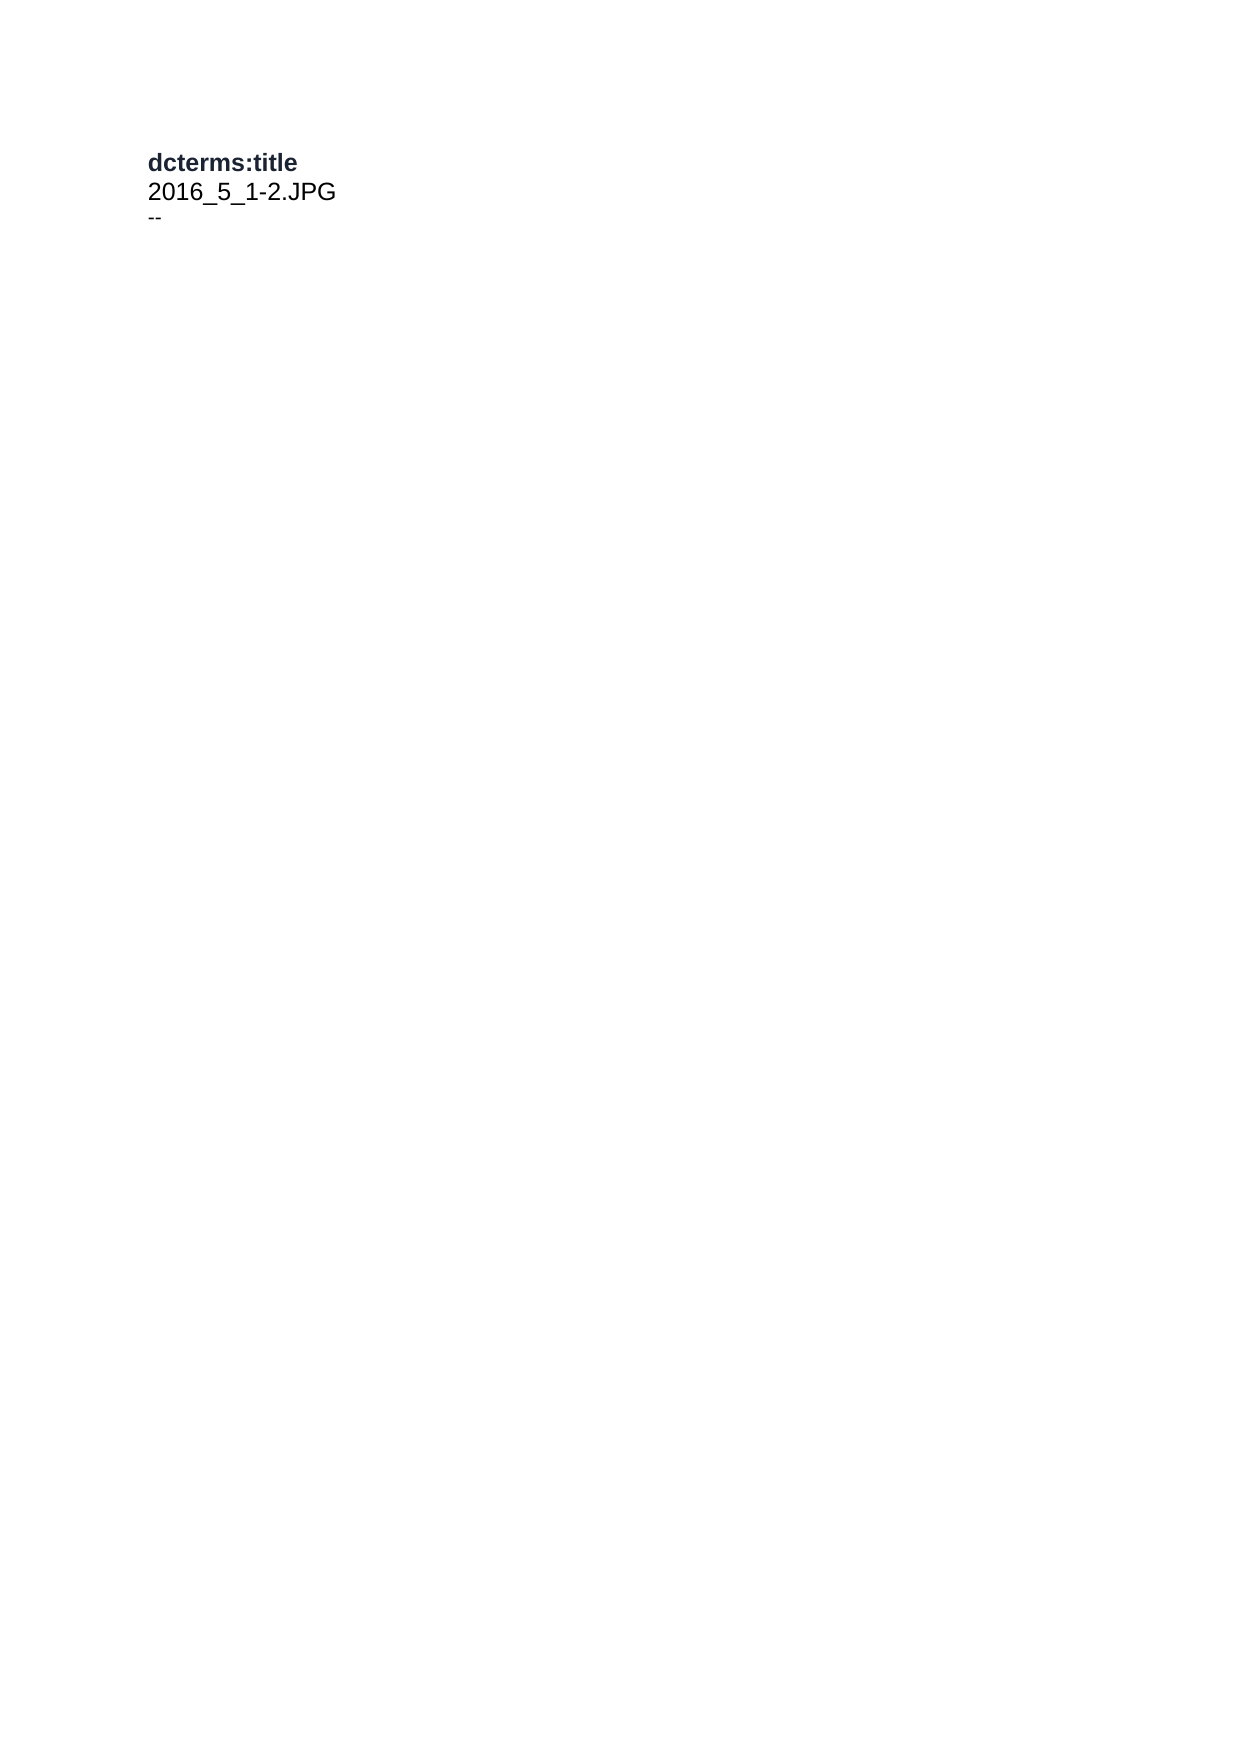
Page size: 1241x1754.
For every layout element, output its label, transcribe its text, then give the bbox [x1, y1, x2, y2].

text 2016_5_1-2.JPG [148, 176, 1092, 205]
text dcterms:title [148, 148, 1092, 176]
text -- [148, 205, 1092, 229]
